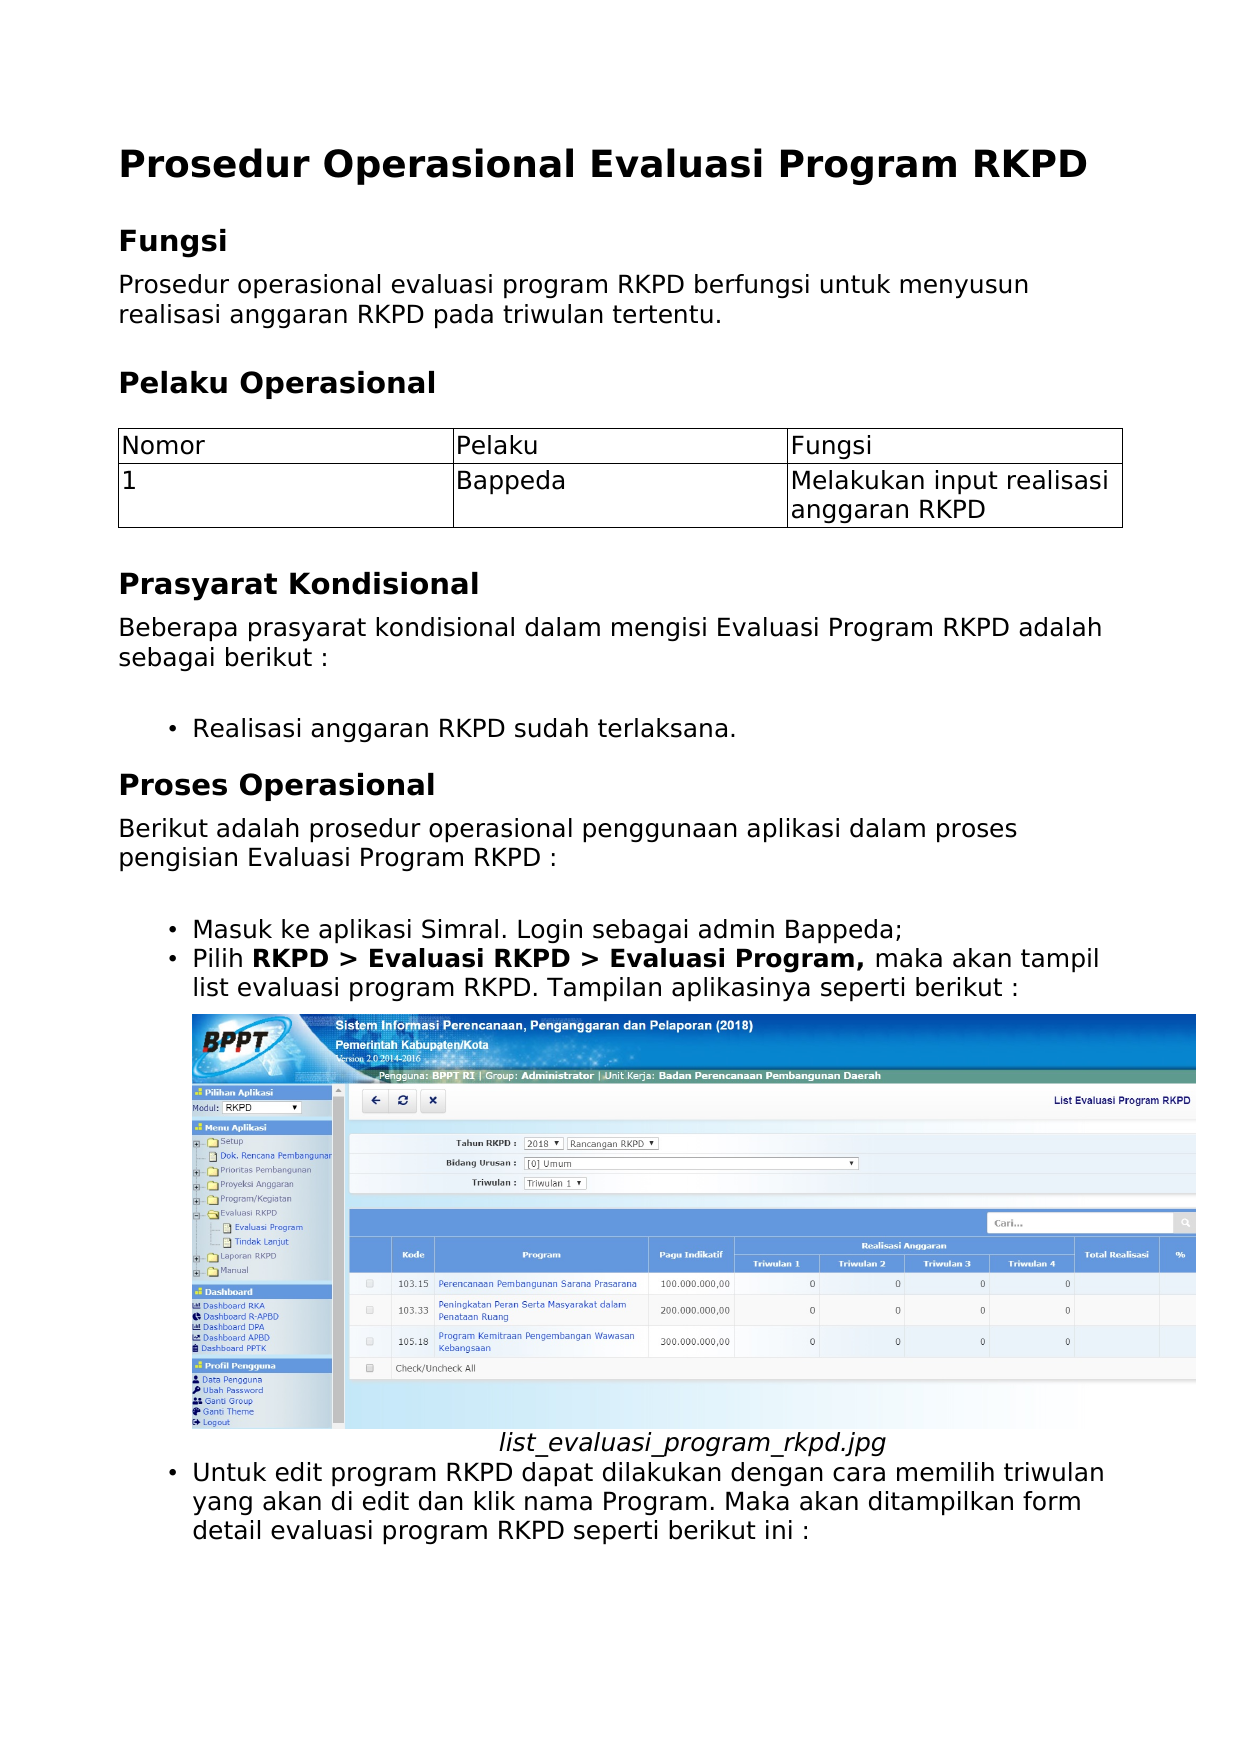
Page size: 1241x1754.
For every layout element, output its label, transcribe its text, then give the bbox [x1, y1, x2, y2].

text Beberapa prasyarat kondisional dalam mengisi Evaluasi Program RKPD adalah sebagai berikut : [118, 613, 1122, 672]
text Berikut adalah prosedur operasional penggunaan aplikasi dalam proses pengisian Evaluasi Program RKPD : [118, 814, 1122, 873]
list Untuk edit program RKPD dapat dilakukan dengan cara memilih triwulan yang akan di edit dan klik nama Program. Maka akan ditampilkan form detail evaluasi program RKPD seperti berikut ini : [177, 1458, 1122, 1545]
subtitle Fungsi [118, 224, 1122, 258]
subtitle Prosedur Operasional Evaluasi Program RKPD [118, 143, 1122, 187]
list Masuk ke aplikasi Simral. Login sebagai admin Bappeda; [177, 915, 1122, 944]
table_cell 1 [119, 464, 453, 527]
table_header Fungsi [788, 429, 1122, 463]
text Prosedur operasional evaluasi program RKPD berfungsi untuk menyusun realisasi anggaran RKPD pada triwulan tertentu. [118, 271, 1122, 329]
table_cell Bappeda [454, 464, 787, 527]
list list_evaluasi_program_rkpd.jpg [192, 1429, 1196, 1458]
table_header Pelaku [454, 429, 787, 463]
list Pilih RKPD > Evaluasi RKPD > Evaluasi Program, maka akan tampil list evaluasi program RKPD. Tampilan aplikasinya seperti berikut : [177, 944, 1196, 1458]
picture [192, 1014, 1196, 1429]
table_cell Melakukan input realisasi anggaran RKPD [788, 464, 1122, 527]
table_header Nomor [119, 429, 453, 463]
subtitle Pelaku Operasional [118, 367, 1122, 401]
subtitle Prasyarat Kondisional [118, 567, 1122, 601]
list Realisasi anggaran RKPD sudah terlaksana. [177, 714, 1122, 743]
subtitle Proses Operasional [118, 768, 1122, 802]
